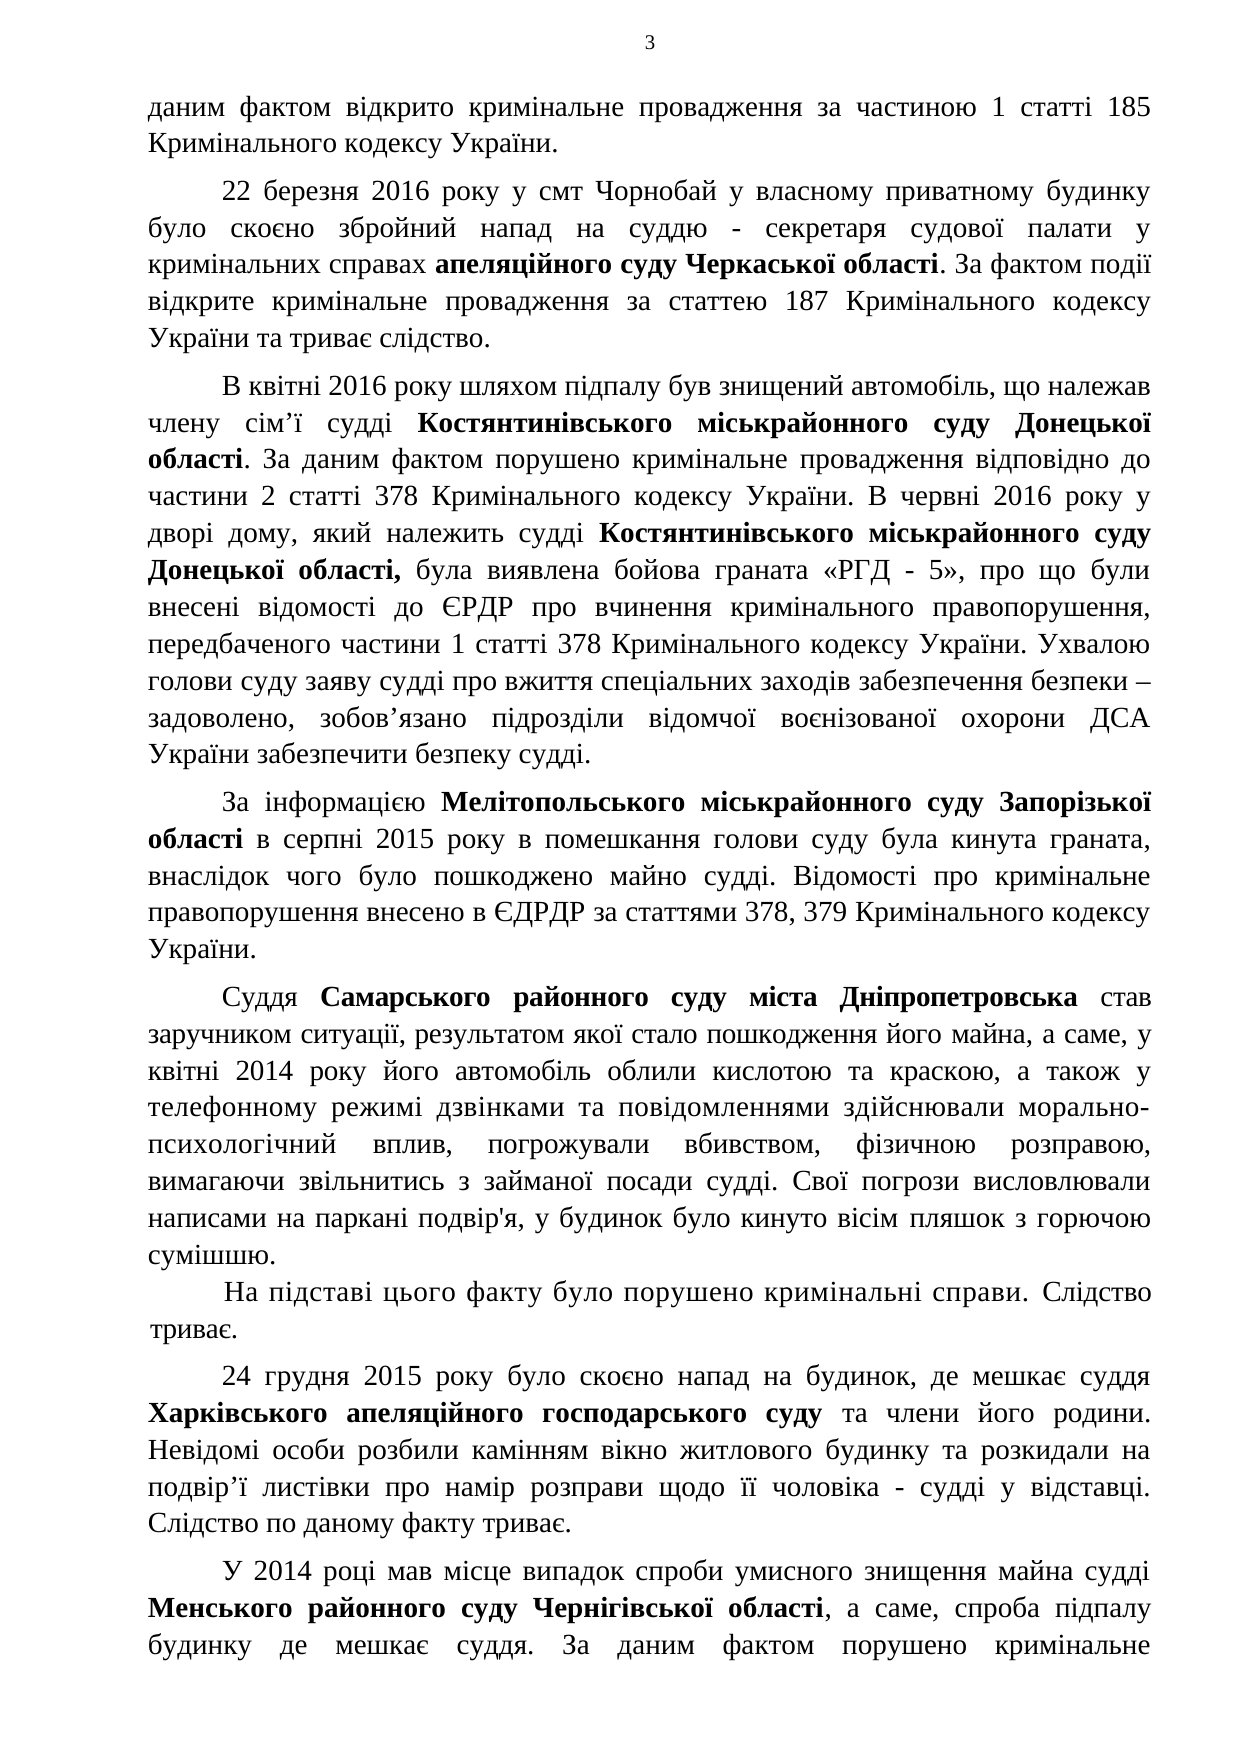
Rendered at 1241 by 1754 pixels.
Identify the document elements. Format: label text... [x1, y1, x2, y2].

text 24 грудня 2015 року було скоєно напад на будинок, де мешкає суддя Харківського апеляційного господарського суду та члени його родини. Невідомі особи розбили камінням вікно житлового будинку та розкидали на подвір’ї листівки про намір розправи щодо її чоловіка - судді у відставці. Слідство по даному факту триває. [148, 1358, 1152, 1539]
text даним фактом відкрито кримінальне провадження за частиною 1 статті 185 Кримінального кодексу України. [148, 89, 1152, 159]
text В квітні 2016 року шляхом підпалу був знищений автомобіль, що належав члену сім’ї судді Костянтинівського міськрайонного суду Донецької області. За даним фактом порушено кримінальне провадження відповідно до частини 2 статті 378 Кримінального кодексу України. В червні 2016 року у дворі дому, який належить судді Костянтинівського міськрайонного суду Донецької області, була виявлена бойова граната «РГД - 5», про що були внесені відомості до ЄРДР про вчинення кримінального правопорушення, передбаченого частини 1 статті 378 Кримінального кодексу України. Ухвалою голови суду заяву судді про вжиття спеціальних заходів забезпечення безпеки – задоволено, зобов’язано підрозділи відомчої воєнізованої охорони ДСА України забезпечити безпеку судді. [148, 368, 1152, 770]
text На підставі цього факту було порушено кримінальні справи. Слідство триває. [150, 1274, 1152, 1344]
text У 2014 році мав місце випадок спроби умисного знищення майна судді Менського районного суду Чернігівської області, а саме, спроба підпалу будинку де мешкає суддя. За даним фактом порушено кримінальне [148, 1553, 1152, 1660]
text Суддя Самарського районного суду міста Дніпропетровська став заручником ситуації, результатом якої стало пошкодження його майна, а саме, у квітні 2014 року його автомобіль облили кислотою та краскою, а також у телефонному режимі дзвінками та повідомленнями здійснювали морально-психологічний вплив, погрожували вбивством, фізичною розправою, вимагаючи звільнитись з займаної посади судді. Свої погрози висловлювали написами на паркані подвір'я, у будинок було кинуто вісім пляшок з горючою сумішшю. [148, 979, 1152, 1271]
text 22 березня 2016 року у смт Чорнобай у власному приватному будинку було скоєно збройний напад на суддю - секретаря судової палати у кримінальних справах апеляційного суду Черкаської області. За фактом події відкрите кримінальне провадження за статтею 187 Кримінального кодексу України та триває слідство. [148, 173, 1152, 354]
text За інформацією Мелітопольського міськрайонного суду Запорізької області в серпні 2015 року в помешкання голови суду була кинута граната, внаслідок чого було пошкоджено майно судді. Відомості про кримінальне правопорушення внесено в ЄДРДР за статтями 378, 379 Кримінального кодексу України. [148, 784, 1152, 965]
